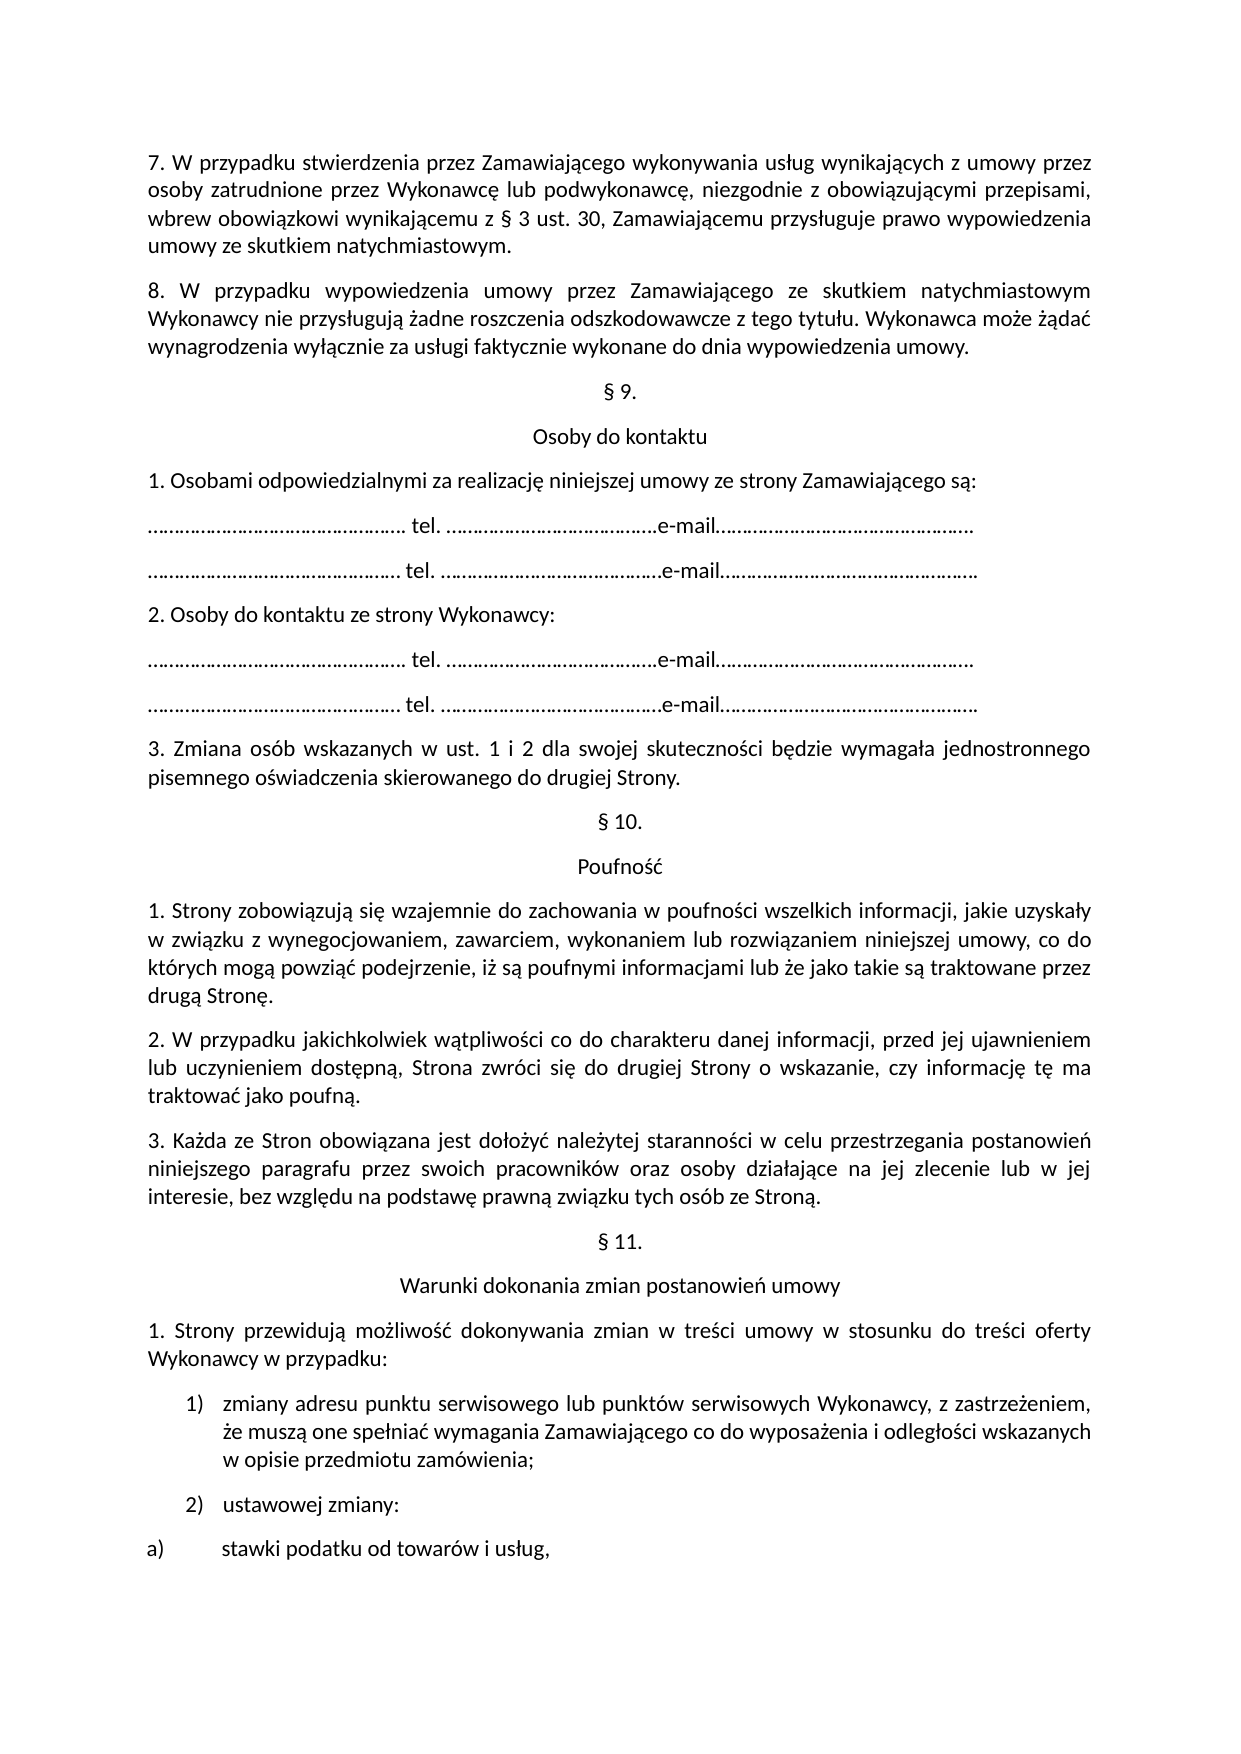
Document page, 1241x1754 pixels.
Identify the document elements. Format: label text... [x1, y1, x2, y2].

text ………………………………………… tel. ……………………………………e-mail…………………………………………. [148, 690, 1093, 718]
text 2. Osoby do kontaktu ze strony Wykonawcy: [148, 601, 1093, 628]
text 3. Każda ze Stron obowiązana jest dołożyć należytej staranności w celu przestrzegania postanowień niniejszego paragrafu przez swoich pracowników oraz osoby działające na jej zlecenie lub w jej interesie, bez względu na podstawę prawną związku tych osób ze Stroną. [148, 1126, 1093, 1210]
text Poufność [148, 852, 1093, 880]
text 1. Osobami odpowiedzialnymi za realizację niniejszej umowy ze strony Zamawiającego są: [148, 466, 1093, 494]
text 1. Strony zobowiązują się wzajemnie do zachowania w poufności wszelkich informacji, jakie uzyskały w związku z wynegocjowaniem, zawarciem, wykonaniem lub rozwiązaniem niniejszej umowy, co do których mogą powziąć podejrzenie, iż są poufnymi informacjami lub że jako takie są traktowane przez drugą Stronę. [148, 897, 1093, 1009]
text 2. W przypadku jakichkolwiek wątpliwości co do charakteru danej informacji, przed jej ujawnieniem lub uczynieniem dostępną, Strona zwróci się do drugiej Strony o wskazanie, czy informację tę ma traktować jako poufną. [148, 1025, 1093, 1109]
text 8. W przypadku wypowiedzenia umowy przez Zamawiającego ze skutkiem natychmiastowym Wykonawcy nie przysługują żadne roszczenia odszkodowawcze z tego tytułu. Wykonawca może żądać wynagrodzenia wyłącznie za usługi faktycznie wykonane do dnia wypowiedzenia umowy. [148, 276, 1093, 360]
text …………………………………………. tel. ………………………………….e-mail…………………………………………. [148, 511, 1093, 539]
text § 9. [148, 377, 1093, 405]
text 1. Strony przewidują możliwość dokonywania zmian w treści umowy w stosunku do treści oferty Wykonawcy w przypadku: [148, 1316, 1093, 1372]
text § 11. [148, 1227, 1093, 1255]
text …………………………………………. tel. ………………………………….e-mail…………………………………………. [148, 645, 1093, 673]
list zmiany adresu punktu serwisowego lub punktów serwisowych Wykonawcy, z zastrzeżeniem, że muszą one spełniać wymagania Zamawiającego co do wyposażenia i odległości wskazanych w opisie przedmiotu zamówienia; [185, 1389, 1093, 1473]
text Osoby do kontaktu [148, 422, 1093, 450]
text § 10. [148, 807, 1093, 835]
text ………………………………………… tel. ……………………………………e-mail…………………………………………. [148, 556, 1093, 584]
list stawki podatku od towarów i usług, [146, 1534, 1093, 1562]
text 3. Zmiana osób wskazanych w ust. 1 i 2 dla swojej skuteczności będzie wymagała jednostronnego pisemnego oświadczenia skierowanego do drugiej Strony. [148, 734, 1093, 791]
list ustawowej zmiany: [185, 1490, 1093, 1518]
text 7. W przypadku stwierdzenia przez Zamawiającego wykonywania usług wynikających z umowy przez osoby zatrudnione przez Wykonawcę lub podwykonawcę, niezgodnie z obowiązującymi przepisami, wbrew obowiązkowi wynikającemu z § 3 ust. 30, Zamawiającemu przysługuje prawo wypowiedzenia umowy ze skutkiem natychmiastowym. [148, 148, 1093, 260]
text Warunki dokonania zmian postanowień umowy [148, 1272, 1093, 1299]
